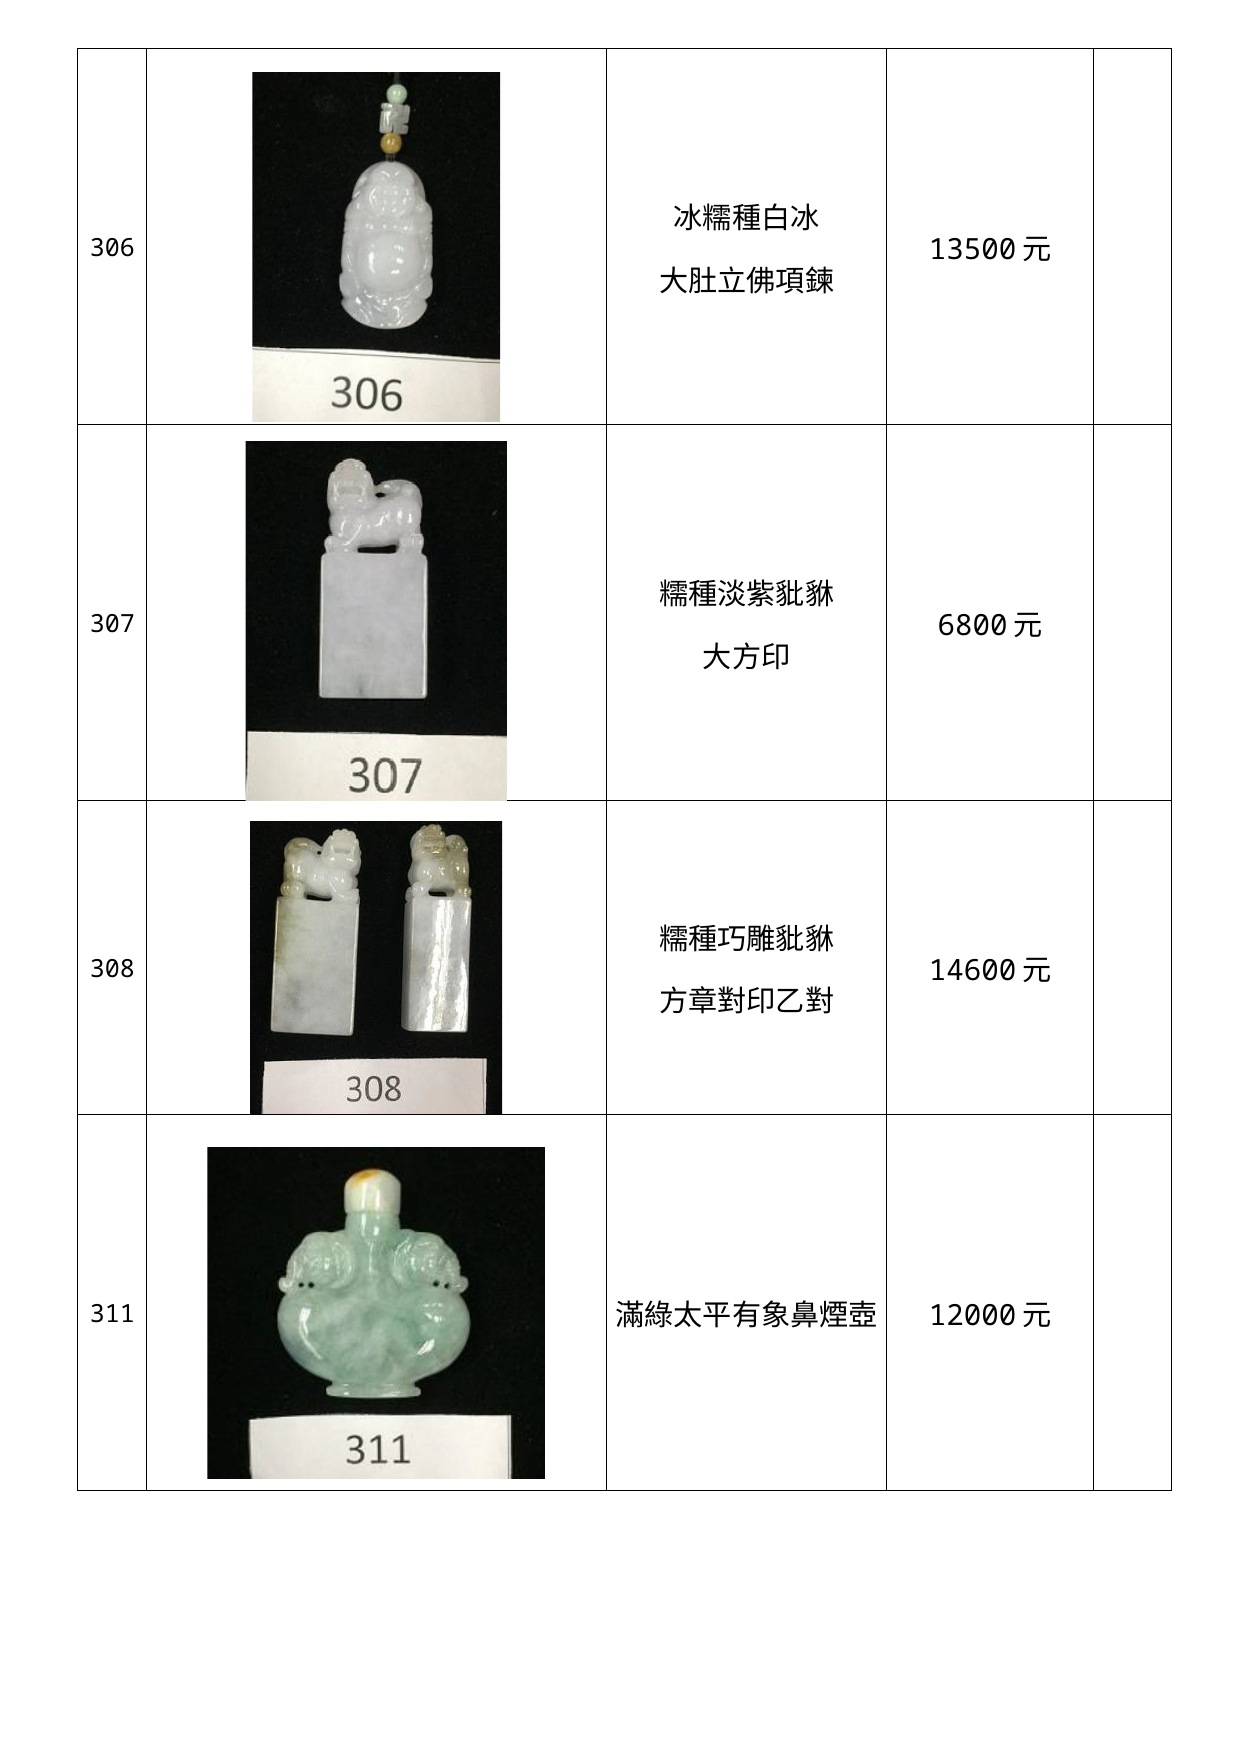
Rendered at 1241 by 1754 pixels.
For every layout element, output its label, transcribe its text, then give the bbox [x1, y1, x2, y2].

table_cell 12000元 [887, 1115, 1093, 1490]
table_cell [147, 1115, 606, 1490]
table_cell 6800元 [887, 425, 1093, 800]
table_cell [147, 49, 606, 424]
table_cell 311 [78, 1115, 146, 1490]
table_cell 306 [78, 49, 146, 424]
table_cell [1094, 1115, 1171, 1490]
table_cell [147, 801, 606, 1114]
table_cell 糯種巧雕豼貅 方章對印乙對 [607, 801, 886, 1114]
table_cell 308 [78, 801, 146, 1114]
table_cell [1094, 425, 1171, 800]
table_cell 13500元 [887, 49, 1093, 424]
table_cell [1094, 49, 1171, 424]
table_cell [1094, 801, 1171, 1114]
table_cell 冰糯種白冰 大肚立佛項鍊 [607, 49, 886, 424]
table_cell [147, 425, 606, 800]
table_cell 307 [78, 425, 146, 800]
table_cell 滿綠太平有象鼻煙壺 [607, 1115, 886, 1490]
table_cell 糯種淡紫豼貅 大方印 [607, 425, 886, 800]
table_cell 14600元 [887, 801, 1093, 1114]
